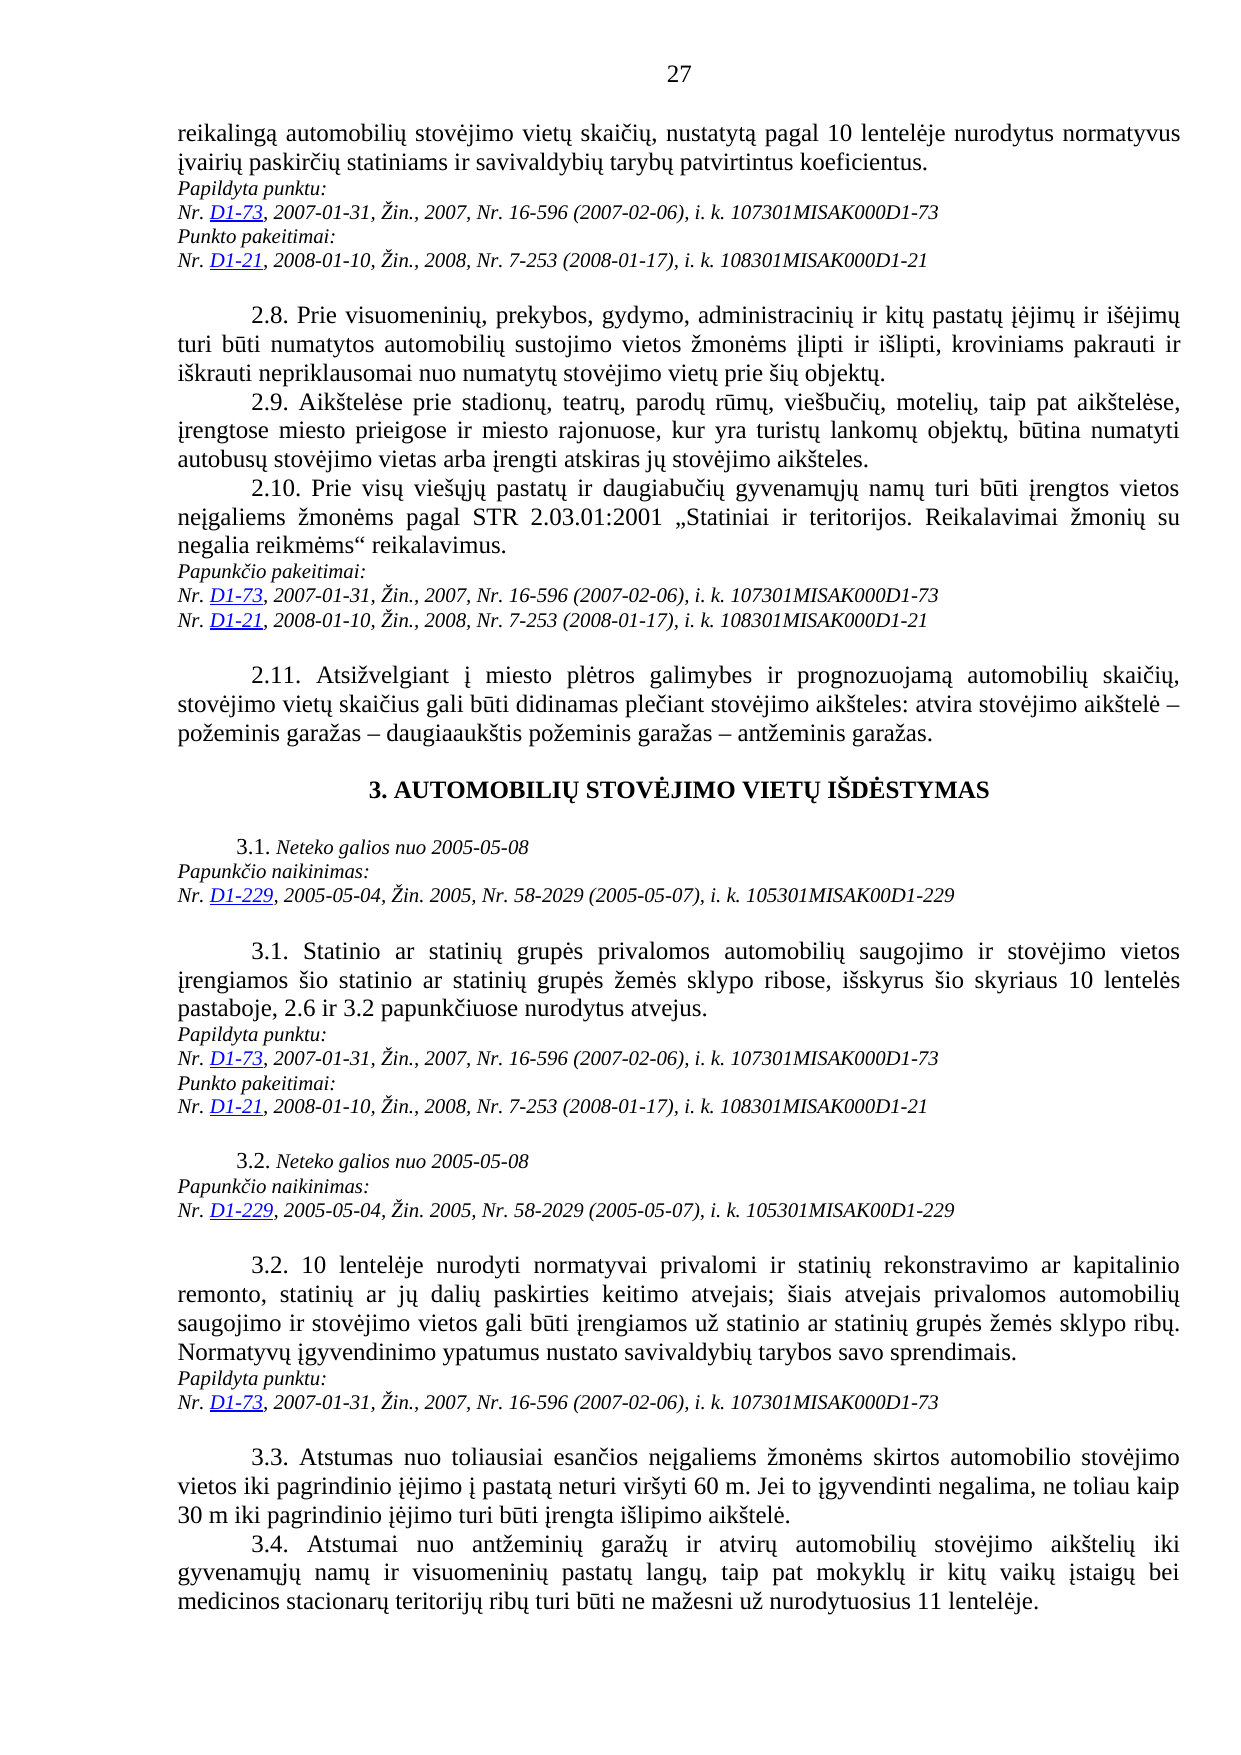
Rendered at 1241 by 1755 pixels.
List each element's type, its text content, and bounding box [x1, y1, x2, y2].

text Punkto pakeitimai: [177, 1070, 1181, 1094]
text reikalingą automobilių stovėjimo vietų skaičių, nustatytą pagal 10 lentelėje nurodytus normatyvus įvairių paskirčių statiniams ir savivaldybių tarybų patvirtintus koeficientus. [177, 118, 1181, 176]
text Punkto pakeitimai: [177, 224, 1181, 248]
text 3.2. Neteko galios nuo 2005-05-08 [177, 1147, 1181, 1174]
text Nr. D1-21, 2008-01-10, Žin., 2008, Nr. 7-253 (2008-01-17), i. k. 108301MISAK000D1-21 [177, 607, 1181, 632]
text 2.10. Prie visų viešųjų pastatų ir daugiabučių gyvenamųjų namų turi būti įrengtos vietos neįgaliems žmonėms pagal STR 2.03.01:2001 „Statiniai ir teritorijos. Reikalavimai žmonių su negalia reikmėms“ reikalavimus. [177, 473, 1181, 559]
text Nr. D1-21, 2008-01-10, Žin., 2008, Nr. 7-253 (2008-01-17), i. k. 108301MISAK000D1-21 [177, 1094, 1181, 1118]
text Papildyta punktu: [177, 1366, 1181, 1389]
text Nr. D1-73, 2007-01-31, Žin., 2007, Nr. 16-596 (2007-02-06), i. k. 107301MISAK000D1-73 [177, 1389, 1181, 1414]
text 3.1. Statinio ar statinių grupės privalomos automobilių saugojimo ir stovėjimo vietos įrengiamos šio statinio ar statinių grupės žemės sklypo ribose, išskyrus šio skyriaus 10 lentelės pastaboje, 2.6 ir 3.2 papunkčiuose nurodytus atvejus. [177, 936, 1181, 1022]
text Papunkčio pakeitimai: [177, 559, 1181, 583]
text 2.9. Aikštelėse prie stadionų, teatrų, parodų rūmų, viešbučių, motelių, taip pat aikštelėse, įrengtose miesto prieigose ir miesto rajonuose, kur yra turistų lankomų objektų, būtina numatyti autobusų stovėjimo vietas arba įrengti atskiras jų stovėjimo aikšteles. [177, 387, 1181, 473]
text Papildyta punktu: [177, 1022, 1181, 1046]
text 3.3. Atstumas nuo toliausiai esančios neįgaliems žmonėms skirtos automobilio stovėjimo vietos iki pagrindinio įėjimo į pastatą neturi viršyti 60 m. Jei to įgyvendinti negalima, ne toliau kaip 30 m iki pagrindinio įėjimo turi būti įrengta išlipimo aikštelė. [177, 1442, 1181, 1529]
text Nr. D1-229, 2005-05-04, Žin. 2005, Nr. 58-2029 (2005-05-07), i. k. 105301MISAK00D1-229 [177, 1198, 1181, 1222]
text 3.4. Atstumai nuo antžeminių garažų ir atvirų automobilių stovėjimo aikštelių iki gyvenamųjų namų ir visuomeninių pastatų langų, taip pat mokyklų ir kitų vaikų įstaigų bei medicinos stacionarų teritorijų ribų turi būti ne mažesni už nurodytuosius 11 lentelėje. [177, 1529, 1181, 1615]
text Nr. D1-73, 2007-01-31, Žin., 2007, Nr. 16-596 (2007-02-06), i. k. 107301MISAK000D1-73 [177, 200, 1181, 224]
text 3.1. Neteko galios nuo 2005-05-08 [177, 833, 1181, 859]
text 2.8. Prie visuomeninių, prekybos, gydymo, administracinių ir kitų pastatų įėjimų ir išėjimų turi būti numatytos automobilių sustojimo vietos žmonėms įlipti ir išlipti, kroviniams pakrauti ir iškrauti nepriklausomai nuo numatytų stovėjimo vietų prie šių objektų. [177, 301, 1181, 387]
text Nr. D1-21, 2008-01-10, Žin., 2008, Nr. 7-253 (2008-01-17), i. k. 108301MISAK000D1-21 [177, 248, 1181, 272]
text 2.11. Atsižvelgiant į miesto plėtros galimybes ir prognozuojamą automobilių skaičių, stovėjimo vietų skaičius gali būti didinamas plečiant stovėjimo aikšteles: atvira stovėjimo aikštelė – požeminis garažas – daugiaaukštis požeminis garažas – antžeminis garažas. [177, 660, 1181, 747]
text Papunkčio naikinimas: [177, 859, 1181, 883]
text 3. AUTOMOBILIŲ STOVĖJIMO VIETŲ IŠDĖSTYMAS [177, 775, 1181, 804]
text Nr. D1-229, 2005-05-04, Žin. 2005, Nr. 58-2029 (2005-05-07), i. k. 105301MISAK00D1-229 [177, 883, 1181, 907]
text Papunkčio naikinimas: [177, 1174, 1181, 1198]
text Nr. D1-73, 2007-01-31, Žin., 2007, Nr. 16-596 (2007-02-06), i. k. 107301MISAK000D1-73 [177, 1046, 1181, 1070]
text 3.2. 10 lentelėje nurodyti normatyvai privalomi ir statinių rekonstravimo ar kapitalinio remonto, statinių ar jų dalių paskirties keitimo atvejais; šiais atvejais privalomos automobilių saugojimo ir stovėjimo vietos gali būti įrengiamos už statinio ar statinių grupės žemės sklypo ribų. Normatyvų įgyvendinimo ypatumus nustato savivaldybių tarybos savo sprendimais. [177, 1251, 1181, 1366]
text Nr. D1-73, 2007-01-31, Žin., 2007, Nr. 16-596 (2007-02-06), i. k. 107301MISAK000D1-73 [177, 583, 1181, 607]
text Papildyta punktu: [177, 176, 1181, 200]
